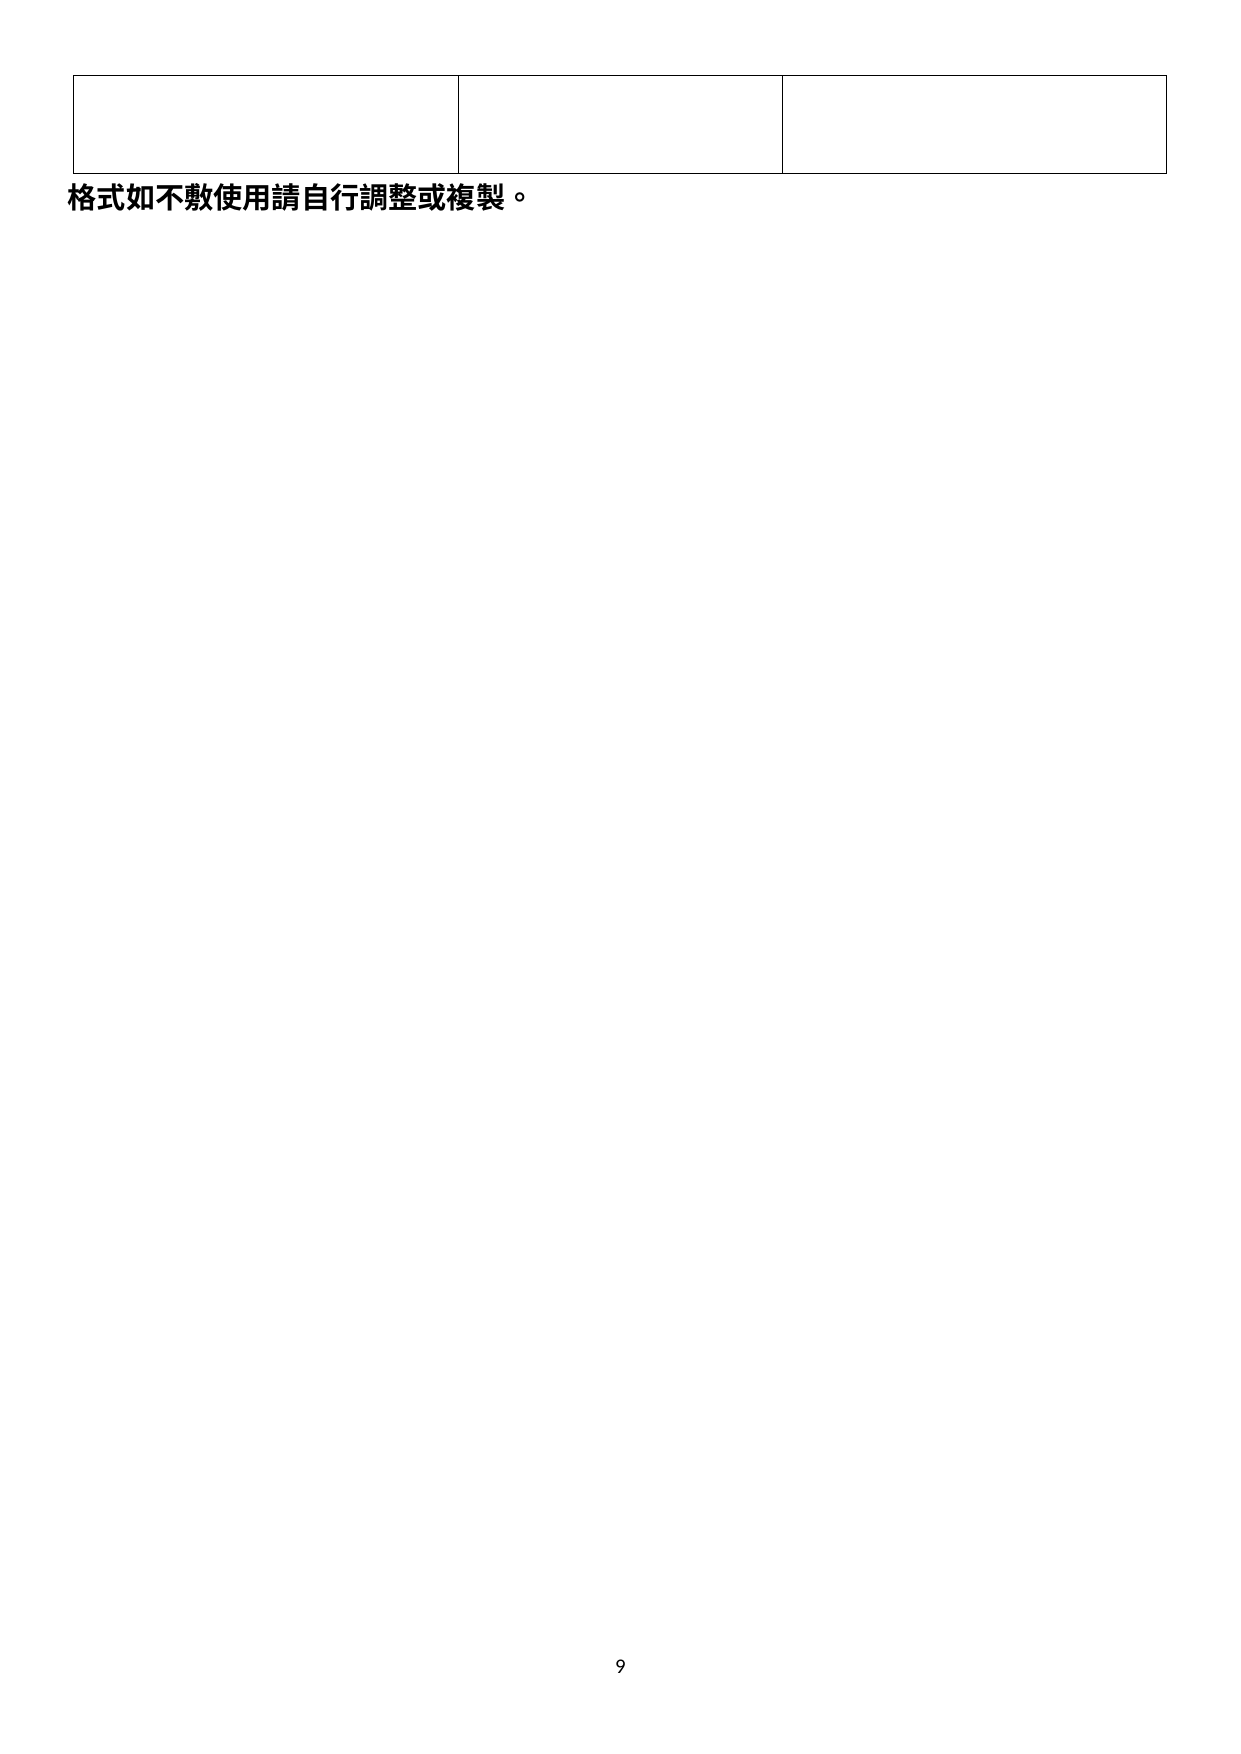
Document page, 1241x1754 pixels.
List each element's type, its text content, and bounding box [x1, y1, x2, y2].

text 格式如不敷使用請自行調整或複製。 [68, 174, 1210, 216]
table_cell [74, 76, 458, 173]
table_cell [783, 76, 1166, 173]
table_cell [459, 76, 782, 173]
